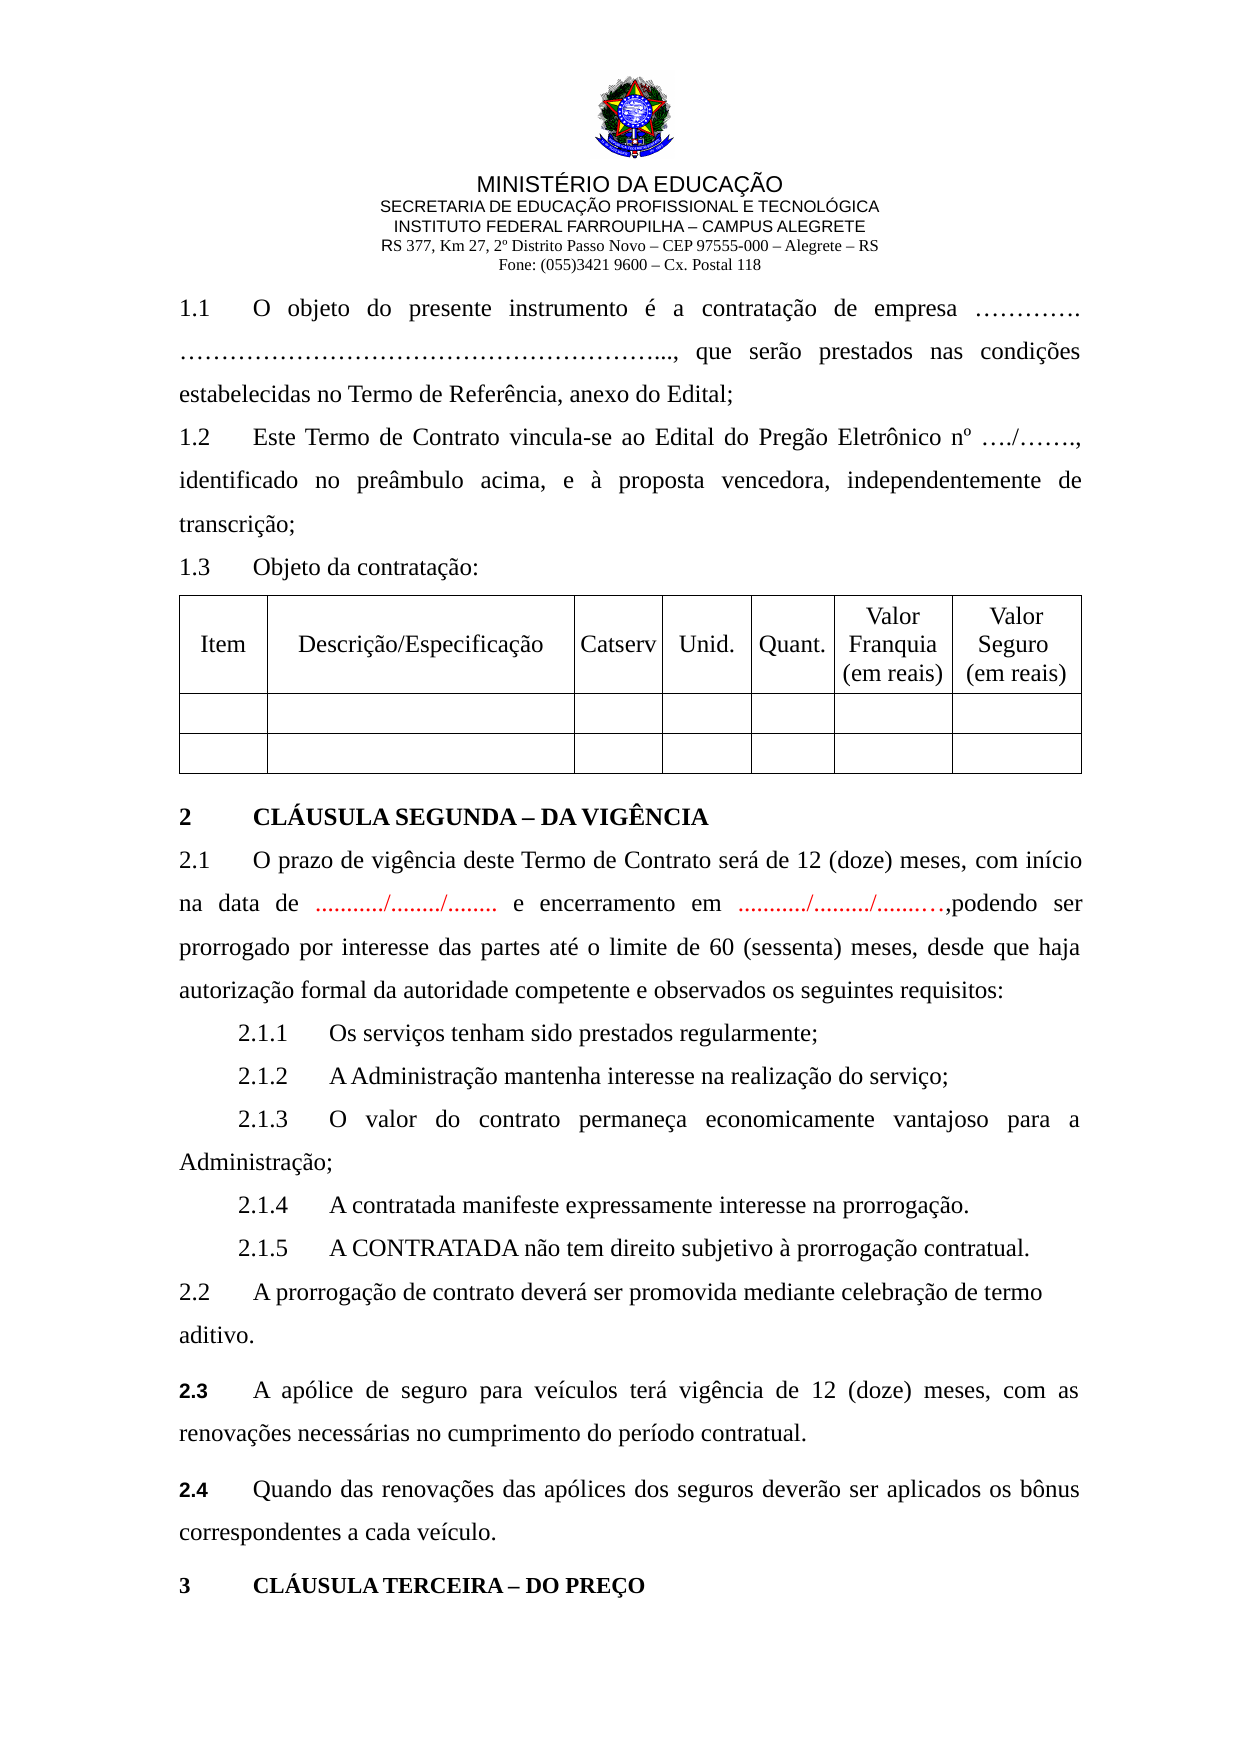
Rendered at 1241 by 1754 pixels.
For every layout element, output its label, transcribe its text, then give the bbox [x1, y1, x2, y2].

table_header Valor Franquia (em reais) [835, 596, 952, 693]
list A prorrogação de contrato deverá ser promovida mediante celebração de termo aditivo. [179, 1277, 1081, 1348]
table_cell [752, 734, 834, 773]
table_header Valor Seguro (em reais) [953, 596, 1081, 693]
list Os serviços tenham sido prestados regularmente; [179, 1018, 1081, 1047]
table_cell [180, 694, 267, 733]
table_cell [953, 694, 1081, 733]
table_cell [835, 734, 952, 773]
list A Administração mantenha interesse na realização do serviço; [179, 1061, 1081, 1090]
list A CONTRATADA não tem direito subjetivo à prorrogação contratual. [179, 1233, 1081, 1262]
list O objeto do presente instrumento é a contratação de empresa …………. …………………………………………………..., que serão prestados nas condições estabelecidas no Termo de Referência, anexo do Edital; [179, 293, 1081, 408]
table_cell [752, 694, 834, 733]
table_cell [663, 694, 751, 733]
table_header Unid. [663, 596, 751, 693]
table_header Quant. [752, 596, 834, 693]
table_header Catserv [575, 596, 662, 693]
picture [589, 70, 675, 159]
list O valor do contrato permaneça economicamente vantajoso para a Administração; [179, 1104, 1081, 1176]
list Objeto da contratação: [179, 552, 1082, 581]
table_header Descrição/Especificação [268, 596, 574, 693]
table_cell [268, 734, 574, 773]
list A apólice de seguro para veículos terá vigência de 12 (doze) meses, com as renovações necessárias no cumprimento do período contratual. [179, 1375, 1081, 1447]
list A contratada manifeste expressamente interesse na prorrogação. [179, 1190, 1081, 1219]
table_cell [663, 734, 751, 773]
list Quando das renovações das apólices dos seguros deverão ser aplicados os bônus correspondentes a cada veículo. [179, 1474, 1081, 1546]
list O prazo de vigência deste Termo de Contrato será de 12 (doze) meses, com início na data de .........../......../........ e encerramento em .........../........./.......…,podendo ser prorrogado por interesse das partes até o limite de 60 (sessenta) meses, desde que haja autorização formal da autoridade competente e observados os seguintes requisitos: [179, 845, 1082, 1003]
list CLÁUSULA SEGUNDA – DA VIGÊNCIA [179, 802, 1082, 831]
list Este Termo de Contrato vincula-se ao Edital do Pregão Eletrônico nº …./……., identificado no preâmbulo acima, e à proposta vencedora, independentemente de transcrição; [179, 422, 1082, 537]
list CLÁUSULA TERCEIRA – DO PREÇO [179, 1572, 1081, 1599]
table_cell [268, 694, 574, 733]
table_cell [953, 734, 1081, 773]
table_cell [575, 694, 662, 733]
table_header Item [180, 596, 267, 693]
table_cell [180, 734, 267, 773]
table_cell [575, 734, 662, 773]
table_cell [835, 694, 952, 733]
